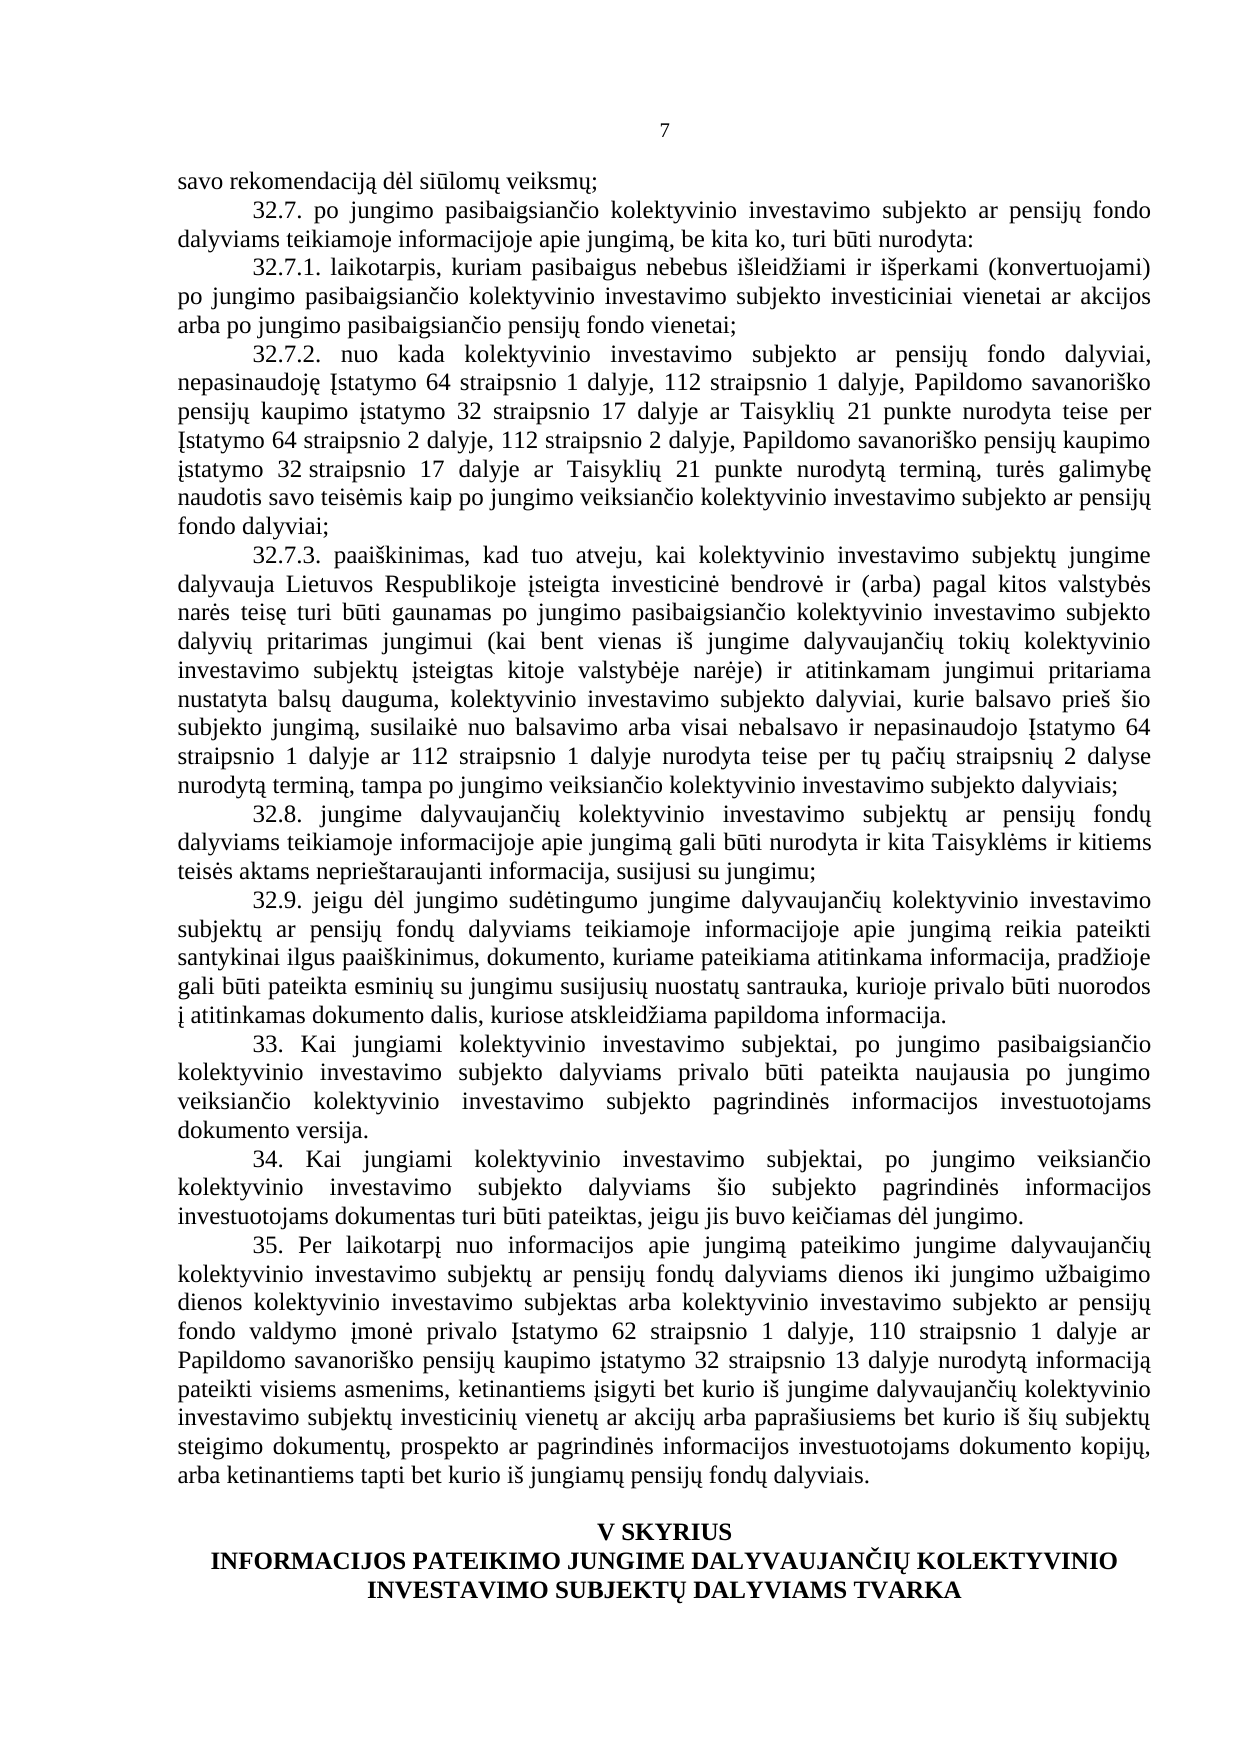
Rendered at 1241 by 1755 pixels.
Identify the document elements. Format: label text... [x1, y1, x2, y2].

text 35. Per laikotarpį nuo informacijos apie jungimą pateikimo jungime dalyvaujančių kolektyvinio investavimo subjektų ar pensijų fondų dalyviams dienos iki jungimo užbaigimo dienos kolektyvinio investavimo subjektas arba kolektyvinio investavimo subjekto ar pensijų fondo valdymo įmonė privalo Įstatymo 62 straipsnio 1 dalyje, 110 straipsnio 1 dalyje ar Papildomo savanoriško pensijų kaupimo įstatymo 32 straipsnio 13 dalyje nurodytą informaciją pateikti visiems asmenims, ketinantiems įsigyti bet kurio iš jungime dalyvaujančių kolektyvinio investavimo subjektų investicinių vienetų ar akcijų arba paprašiusiems bet kurio iš šių subjektų steigimo dokumentų, prospekto ar pagrindinės informacijos investuotojams dokumento kopijų, arba ketinantiems tapti bet kurio iš jungiamų pensijų fondų dalyviais. [177, 1230, 1152, 1489]
text 33. Kai jungiami kolektyvinio investavimo subjektai, po jungimo pasibaigsiančio kolektyvinio investavimo subjekto dalyviams privalo būti pateikta naujausia po jungimo veiksiančio kolektyvinio investavimo subjekto pagrindinės informacijos investuotojams dokumento versija. [177, 1029, 1152, 1144]
text savo rekomendaciją dėl siūlomų veiksmų; [177, 166, 1152, 195]
text 34. Kai jungiami kolektyvinio investavimo subjektai, po jungimo veiksiančio kolektyvinio investavimo subjekto dalyviams šio subjekto pagrindinės informacijos investuotojams dokumentas turi būti pateiktas, jeigu jis buvo keičiamas dėl jungimo. [177, 1144, 1152, 1230]
text 32.7.3. paaiškinimas, kad tuo atveju, kai kolektyvinio investavimo subjektų jungime dalyvauja Lietuvos Respublikoje įsteigta investicinė bendrovė ir (arba) pagal kitos valstybės narės teisę turi būti gaunamas po jungimo pasibaigsiančio kolektyvinio investavimo subjekto dalyvių pritarimas jungimui (kai bent vienas iš jungime dalyvaujančių tokių kolektyvinio investavimo subjektų įsteigtas kitoje valstybėje narėje) ir atitinkamam jungimui pritariama nustatyta balsų dauguma, kolektyvinio investavimo subjekto dalyviai, kurie balsavo prieš šio subjekto jungimą, susilaikė nuo balsavimo arba visai nebalsavo ir nepasinaudojo Įstatymo 64 straipsnio 1 dalyje ar 112 straipsnio 1 dalyje nurodyta teise per tų pačių straipsnių 2 dalyse nurodytą terminą, tampa po jungimo veiksiančio kolektyvinio investavimo subjekto dalyviais; [177, 540, 1152, 799]
text V SKYRIUS [177, 1517, 1152, 1546]
text 32.7.1. laikotarpis, kuriam pasibaigus nebebus išleidžiami ir išperkami (konvertuojami) po jungimo pasibaigsiančio kolektyvinio investavimo subjekto investiciniai vienetai ar akcijos arba po jungimo pasibaigsiančio pensijų fondo vienetai; [177, 252, 1152, 339]
text 32.9. jeigu dėl jungimo sudėtingumo jungime dalyvaujančių kolektyvinio investavimo subjektų ar pensijų fondų dalyviams teikiamoje informacijoje apie jungimą reikia pateikti santykinai ilgus paaiškinimus, dokumento, kuriame pateikiama atitinkama informacija, pradžioje gali būti pateikta esminių su jungimu susijusių nuostatų santrauka, kurioje privalo būti nuorodos į atitinkamas dokumento dalis, kuriose atskleidžiama papildoma informacija. [177, 885, 1152, 1029]
text 32.7.2. nuo kada kolektyvinio investavimo subjekto ar pensijų fondo dalyviai, nepasinaudoję Įstatymo 64 straipsnio 1 dalyje, 112 straipsnio 1 dalyje, Papildomo savanoriško pensijų kaupimo įstatymo 32 straipsnio 17 dalyje ar Taisyklių 21 punkte nurodyta teise per Įstatymo 64 straipsnio 2 dalyje, 112 straipsnio 2 dalyje, Papildomo savanoriško pensijų kaupimo įstatymo 32 straipsnio 17 dalyje ar Taisyklių 21 punkte nurodytą terminą, turės galimybę naudotis savo teisėmis kaip po jungimo veiksiančio kolektyvinio investavimo subjekto ar pensijų fondo dalyviai; [177, 339, 1152, 540]
text 32.8. jungime dalyvaujančių kolektyvinio investavimo subjektų ar pensijų fondų dalyviams teikiamoje informacijoje apie jungimą gali būti nurodyta ir kita Taisyklėms ir kitiems teisės aktams neprieštaraujanti informacija, susijusi su jungimu; [177, 799, 1152, 885]
text 32.7. po jungimo pasibaigsiančio kolektyvinio investavimo subjekto ar pensijų fondo dalyviams teikiamoje informacijoje apie jungimą, be kita ko, turi būti nurodyta: [177, 195, 1152, 252]
text INFORMACIJOS PATEIKIMO JUNGIME DALYVAUJANČIŲ KOLEKTYVINIO INVESTAVIMO SUBJEKTŲ DALYVIAMS TVARKA [177, 1546, 1152, 1604]
